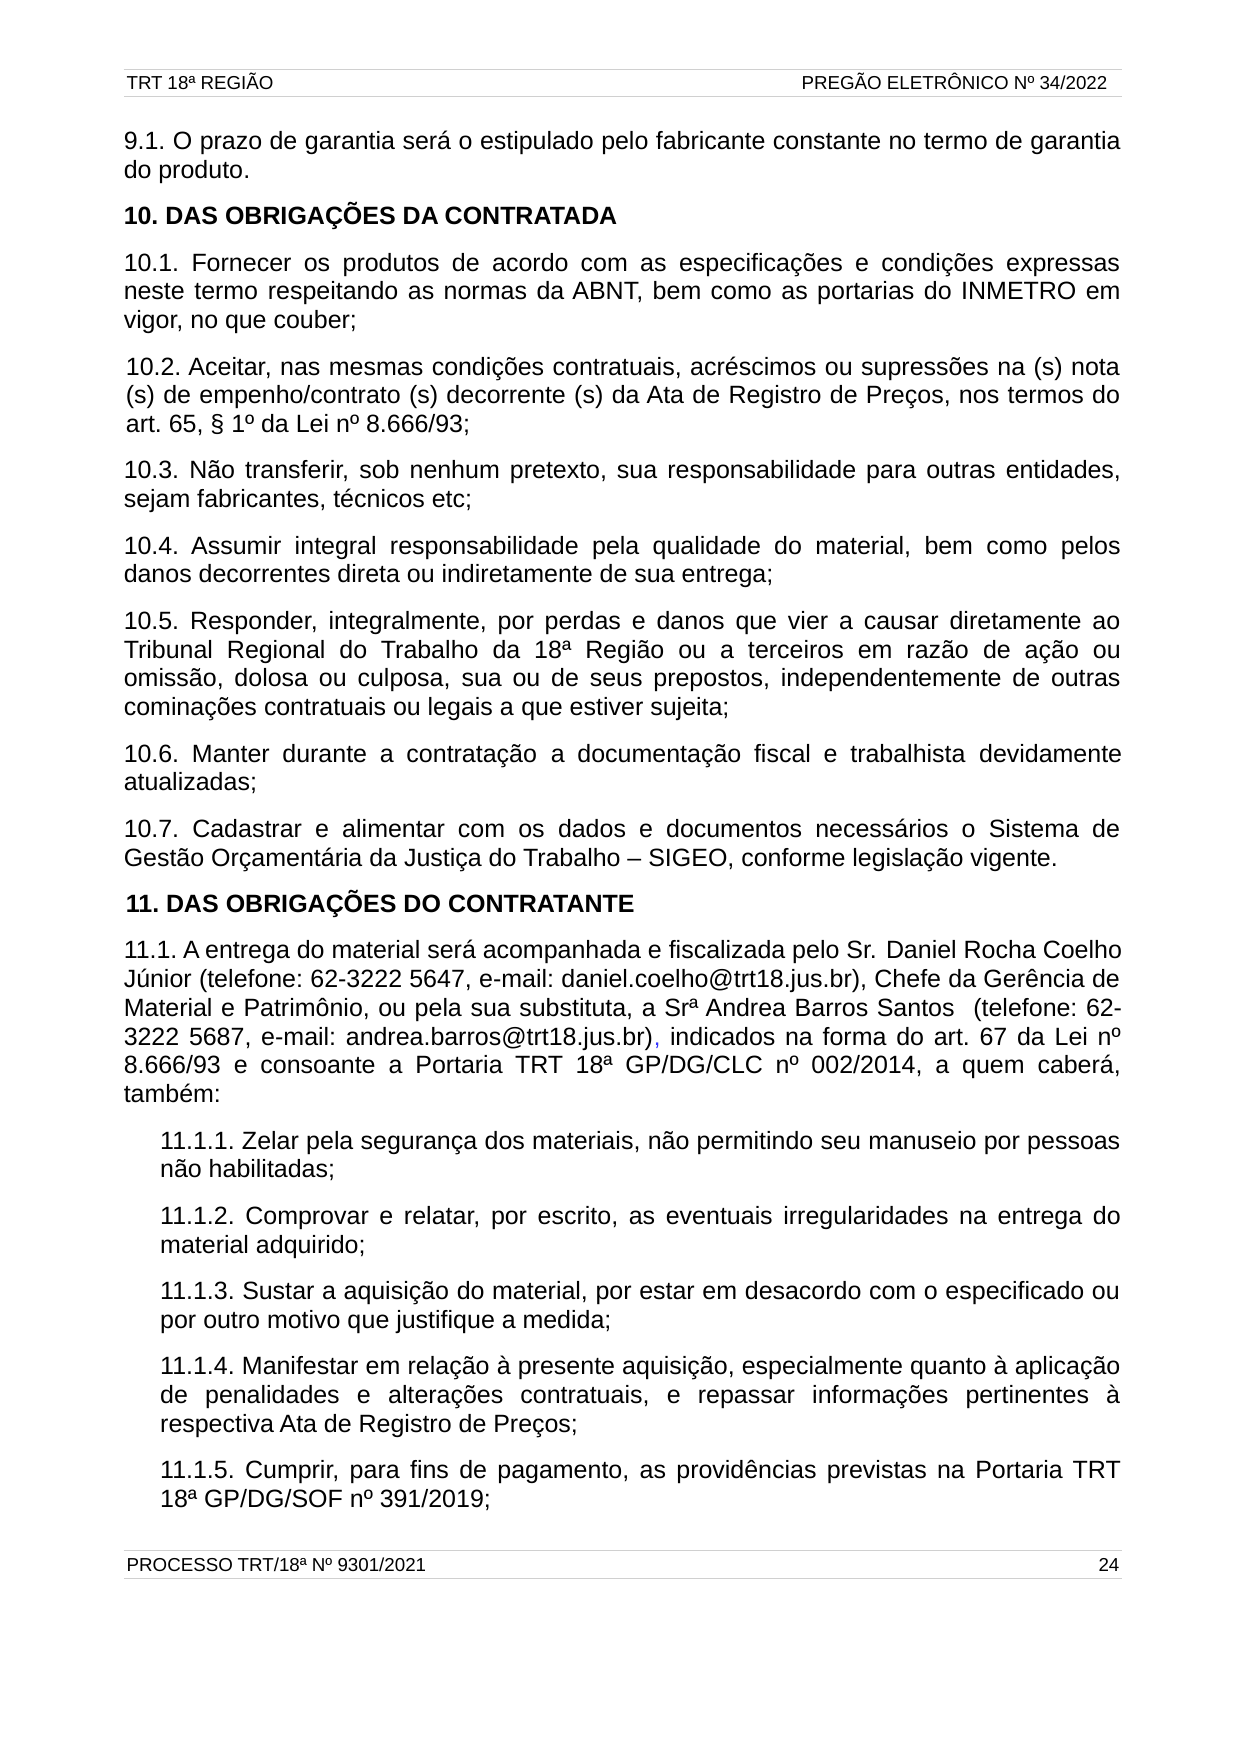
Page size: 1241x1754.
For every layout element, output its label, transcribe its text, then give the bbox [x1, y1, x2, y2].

text 10.4. Assumir integral responsabilidade pela qualidade do material, bem como pelos danos decorrentes direta ou indiretamente de sua entrega; [123, 531, 1122, 588]
text 11. DAS OBRIGAÇÕES DO CONTRATANTE [126, 889, 1122, 918]
text 10.3. Não transferir, sob nenhum pretexto, sua responsabilidade para outras entidades, sejam fabricantes, técnicos etc; [123, 456, 1122, 513]
text 10. DAS OBRIGAÇÕES DA CONTRATADA [123, 201, 1122, 230]
text 10.2. Aceitar, nas mesmas condições contratuais, acréscimos ou supressões na (s) nota (s) de empenho/contrato (s) decorrente (s) da Ata de Registro de Preços, nos termos do art. 65, § 1º da Lei nº 8.666/93; [126, 352, 1122, 438]
text 11.1.5. Cumprir, para fins de pagamento, as providências previstas na Portaria TRT 18ª GP/DG/SOF nº 391/2019; [160, 1455, 1122, 1513]
text 11.1.2. Comprovar e relatar, por escrito, as eventuais irregularidades na entrega do material adquirido; [160, 1201, 1122, 1258]
text 11.1.1. Zelar pela segurança dos materiais, não permitindo seu manuseio por pessoas não habilitadas; [160, 1126, 1122, 1183]
text 10.7. Cadastrar e alimentar com os dados e documentos necessários o Sistema de Gestão Orçamentária da Justiça do Trabalho – SIGEO, conforme legislação vigente. [123, 814, 1122, 871]
text 10.5. Responder, integralmente, por perdas e danos que vier a causar diretamente ao Tribunal Regional do Trabalho da 18ª Região ou a terceiros em razão de ação ou omissão, dolosa ou culposa, sua ou de seus prepostos, independentemente de outras cominações contratuais ou legais a que estiver sujeita; [123, 606, 1122, 721]
text 10.1. Fornecer os produtos de acordo com as especificações e condições expressas neste termo respeitando as normas da ABNT, bem como as portarias do INMETRO em vigor, no que couber; [123, 248, 1122, 334]
text 11.1. A entrega do material será acompanhada e fiscalizada pelo Sr. Daniel Rocha Coelho Júnior (telefone: 62-3222 5647, e-mail: daniel.coelho@trt18.jus.br), Chefe da Gerência de Material e Patrimônio, ou pela sua substituta, a Srª Andrea Barros Santos (telefone: 62-3222 5687, e-mail: andrea.barros@trt18.jus.br), indicados na forma do art. 67 da Lei nº 8.666/93 e consoante a Portaria TRT 18ª GP/DG/CLC nº 002/2014, a quem caberá, também: [123, 936, 1122, 1108]
text 11.1.3. Sustar a aquisição do material, por estar em desacordo com o especificado ou por outro motivo que justifique a medida; [160, 1276, 1122, 1334]
text 10.6. Manter durante a contratação a documentação fiscal e trabalhista devidamente atualizadas; [123, 739, 1122, 796]
text 9.1. O prazo de garantia será o estipulado pelo fabricante constante no termo de garantia do produto. [123, 126, 1122, 183]
text 11.1.4. Manifestar em relação à presente aquisição, especialmente quanto à aplicação de penalidades e alterações contratuais, e repassar informações pertinentes à respectiva Ata de Registro de Preços; [160, 1351, 1122, 1438]
